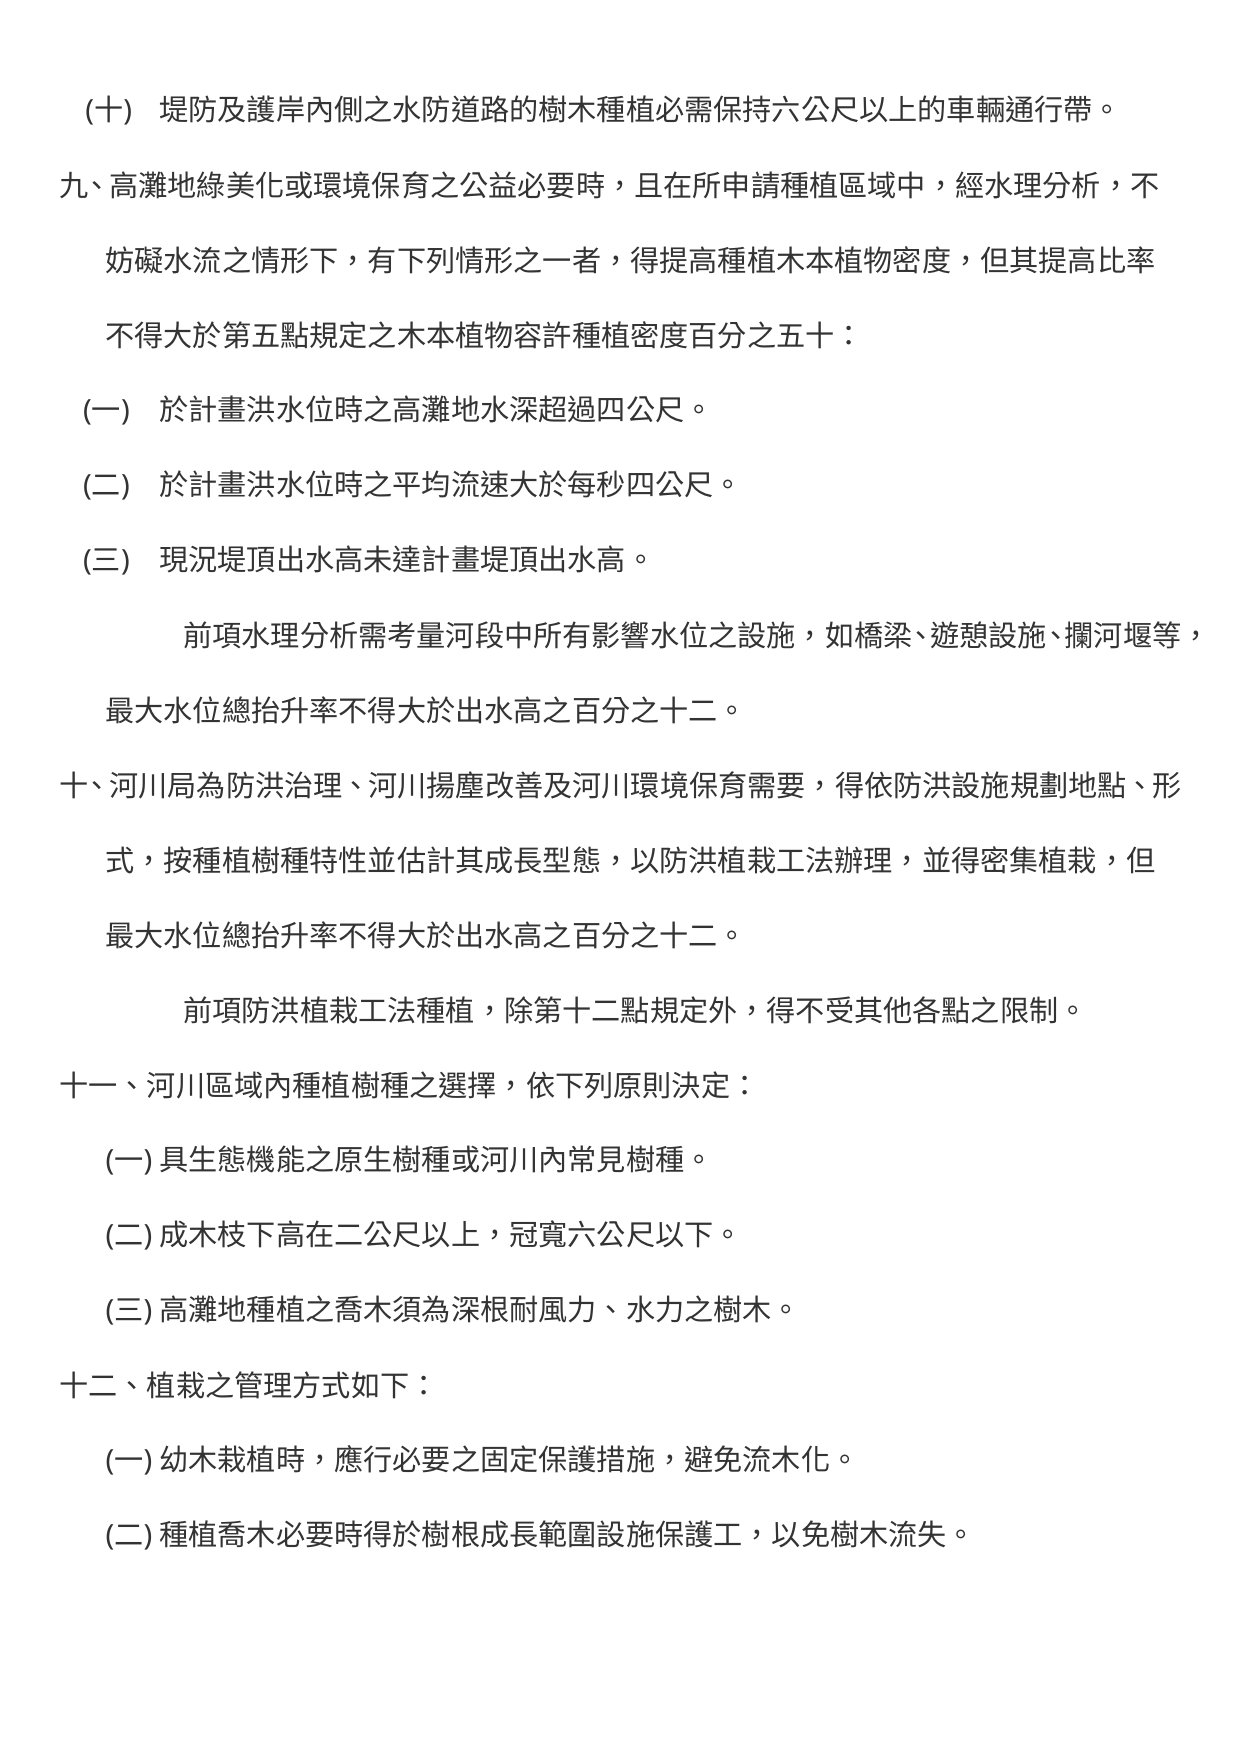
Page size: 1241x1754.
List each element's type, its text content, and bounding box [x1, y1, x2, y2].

text 前項防洪植栽工法種植，除第十二點規定外，得不受其他各點之限制。 [59, 971, 1181, 1046]
text (二) 種植喬木必要時得於樹根成長範圍設施保護工，以免樹木流失。 [105, 1496, 1181, 1571]
text (十) 堤防及護岸內側之水防道路的樹木種植必需保持六公尺以上的車輛通行帶。 [85, 71, 1181, 146]
text (一) 幼木栽植時，應行必要之固定保護措施，避免流木化。 [105, 1421, 1181, 1496]
text (二) 成木枝下高在二公尺以上，冠寬六公尺以下。 [105, 1196, 1181, 1271]
text (一) 於計畫洪水位時之高灘地水深超過四公尺。 [83, 371, 1181, 446]
text 十二、植栽之管理方式如下： [59, 1346, 1181, 1421]
text 九、 高灘地綠美化或環境保育之公益必要時，且在所申請種植區域中，經水理分析，不妨礙水流之情形下，有下列情形之一者，得提高種植木本植物密度，但其提高比率不得大於第五點規定之木本植物容許種植密度百分之五十： [59, 146, 1181, 371]
text 前項水理分析需考量河段中所有影響水位之設施，如橋梁、遊憩設施、攔河堰等，最大水位總抬升率不得大於出水高之百分之十二。 [59, 596, 1181, 746]
text 十、 河川局為防洪治理、河川揚塵改善及河川環境保育需要，得依防洪設施規劃地點、形式，按種植樹種特性並估計其成長型態，以防洪植栽工法辦理，並得密集植栽，但最大水位總抬升率不得大於出水高之百分之十二。 [59, 746, 1181, 971]
text (二) 於計畫洪水位時之平均流速大於每秒四公尺。 [83, 446, 1181, 521]
text (一) 具生態機能之原生樹種或河川內常見樹種。 [105, 1121, 1181, 1196]
text 十一、河川區域內種植樹種之選擇，依下列原則決定： [59, 1046, 1181, 1121]
text (三) 現況堤頂出水高未達計畫堤頂出水高。 [83, 521, 1181, 596]
text (三) 高灘地種植之喬木須為深根耐風力、水力之樹木。 [105, 1271, 1181, 1346]
